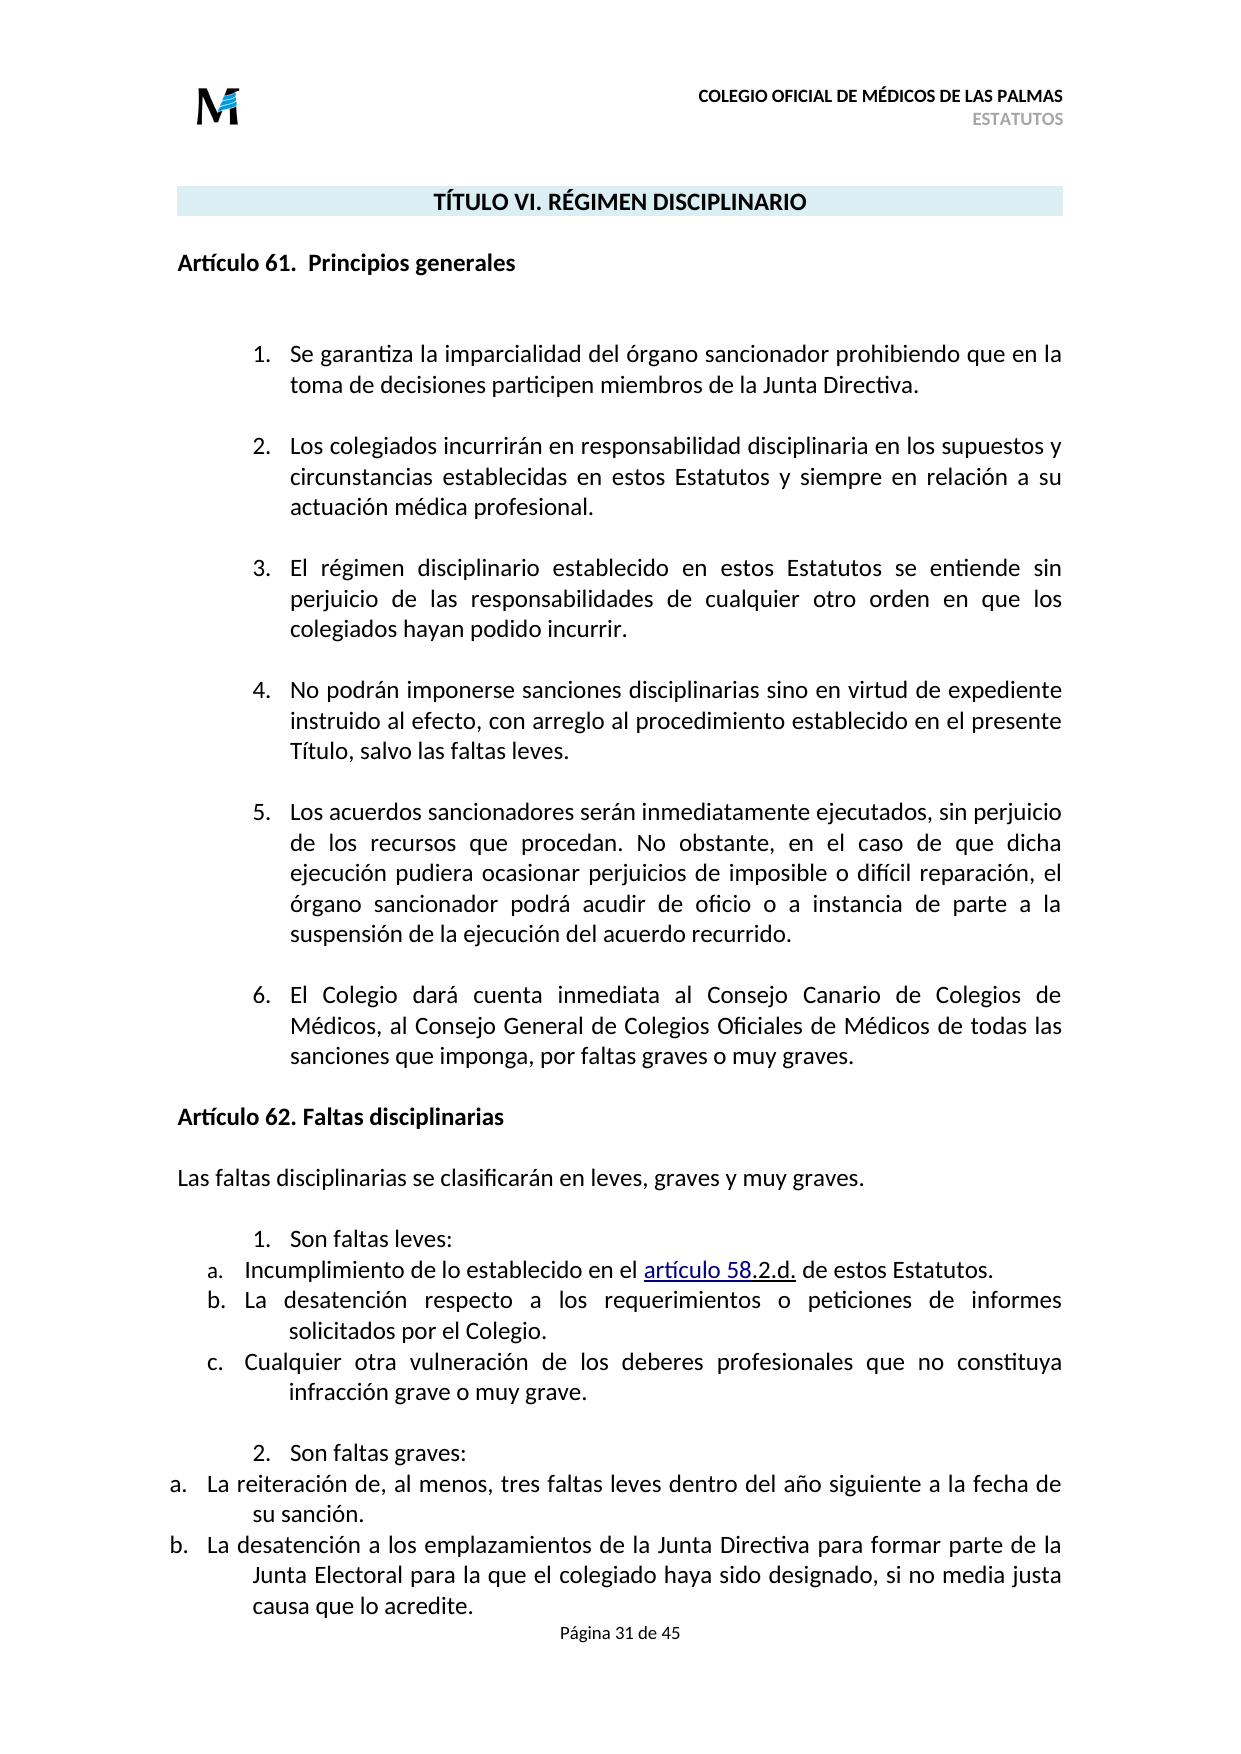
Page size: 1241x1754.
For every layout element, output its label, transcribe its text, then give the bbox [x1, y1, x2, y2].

list Se garantiza la imparcialidad del órgano sancionador prohibiendo que en la toma de decisiones participen miembros de la Junta Directiva. [252, 338, 1063, 399]
list Incumplimiento de lo establecido en el artículo 58.2.d. de estos Estatutos. [207, 1254, 1063, 1285]
list Los colegiados incurrirán en responsabilidad disciplinaria en los supuestos y circunstancias establecidas en estos Estatutos y siempre en relación a su actuación médica profesional. [252, 430, 1063, 522]
list Son faltas leves: [252, 1224, 1063, 1254]
list No podrán imponerse sanciones disciplinarias sino en virtud de expediente instruido al efecto, con arreglo al procedimiento establecido en el presente Título, salvo las faltas leves. [252, 674, 1063, 766]
list El régimen disciplinario establecido en estos Estatutos se entiende sin perjuicio de las responsabilidades de cualquier otro orden en que los colegiados hayan podido incurrir. [252, 552, 1063, 644]
list Cualquier otra vulneración de los deberes profesionales que no constituya infracción grave o muy grave. [207, 1346, 1063, 1407]
list El Colegio dará cuenta inmediata al Consejo Canario de Colegios de Médicos, al Consejo General de Colegios Oficiales de Médicos de todas las sanciones que imponga, por faltas graves o muy graves. [252, 979, 1063, 1071]
list Son faltas graves: [252, 1437, 1063, 1468]
list La reiteración de, al menos, tres faltas leves dentro del año siguiente a la fecha de su sanción. [169, 1468, 1063, 1529]
list La desatención a los emplazamientos de la Junta Directiva para formar parte de la Junta Electoral para la que el colegiado haya sido designado, si no media justa causa que lo acredite. [169, 1529, 1063, 1620]
text Las faltas disciplinarias se clasificarán en leves, graves y muy graves. [177, 1163, 1063, 1193]
text TÍTULO VI. RÉGIMEN DISCIPLINARIO [177, 186, 1063, 216]
text Artículo 62. Faltas disciplinarias [177, 1102, 1063, 1132]
list La desatención respecto a los requerimientos o peticiones de informes solicitados por el Colegio. [207, 1285, 1063, 1346]
list Los acuerdos sancionadores serán inmediatamente ejecutados, sin perjuicio de los recursos que procedan. No obstante, en el caso de que dicha ejecución pudiera ocasionar perjuicios de imposible o difícil reparación, el órgano sancionador podrá acudir de oficio o a instancia de parte a la suspensión de la ejecución del acuerdo recurrido. [252, 796, 1063, 949]
text Artículo 61. Principios generales [177, 247, 1063, 277]
